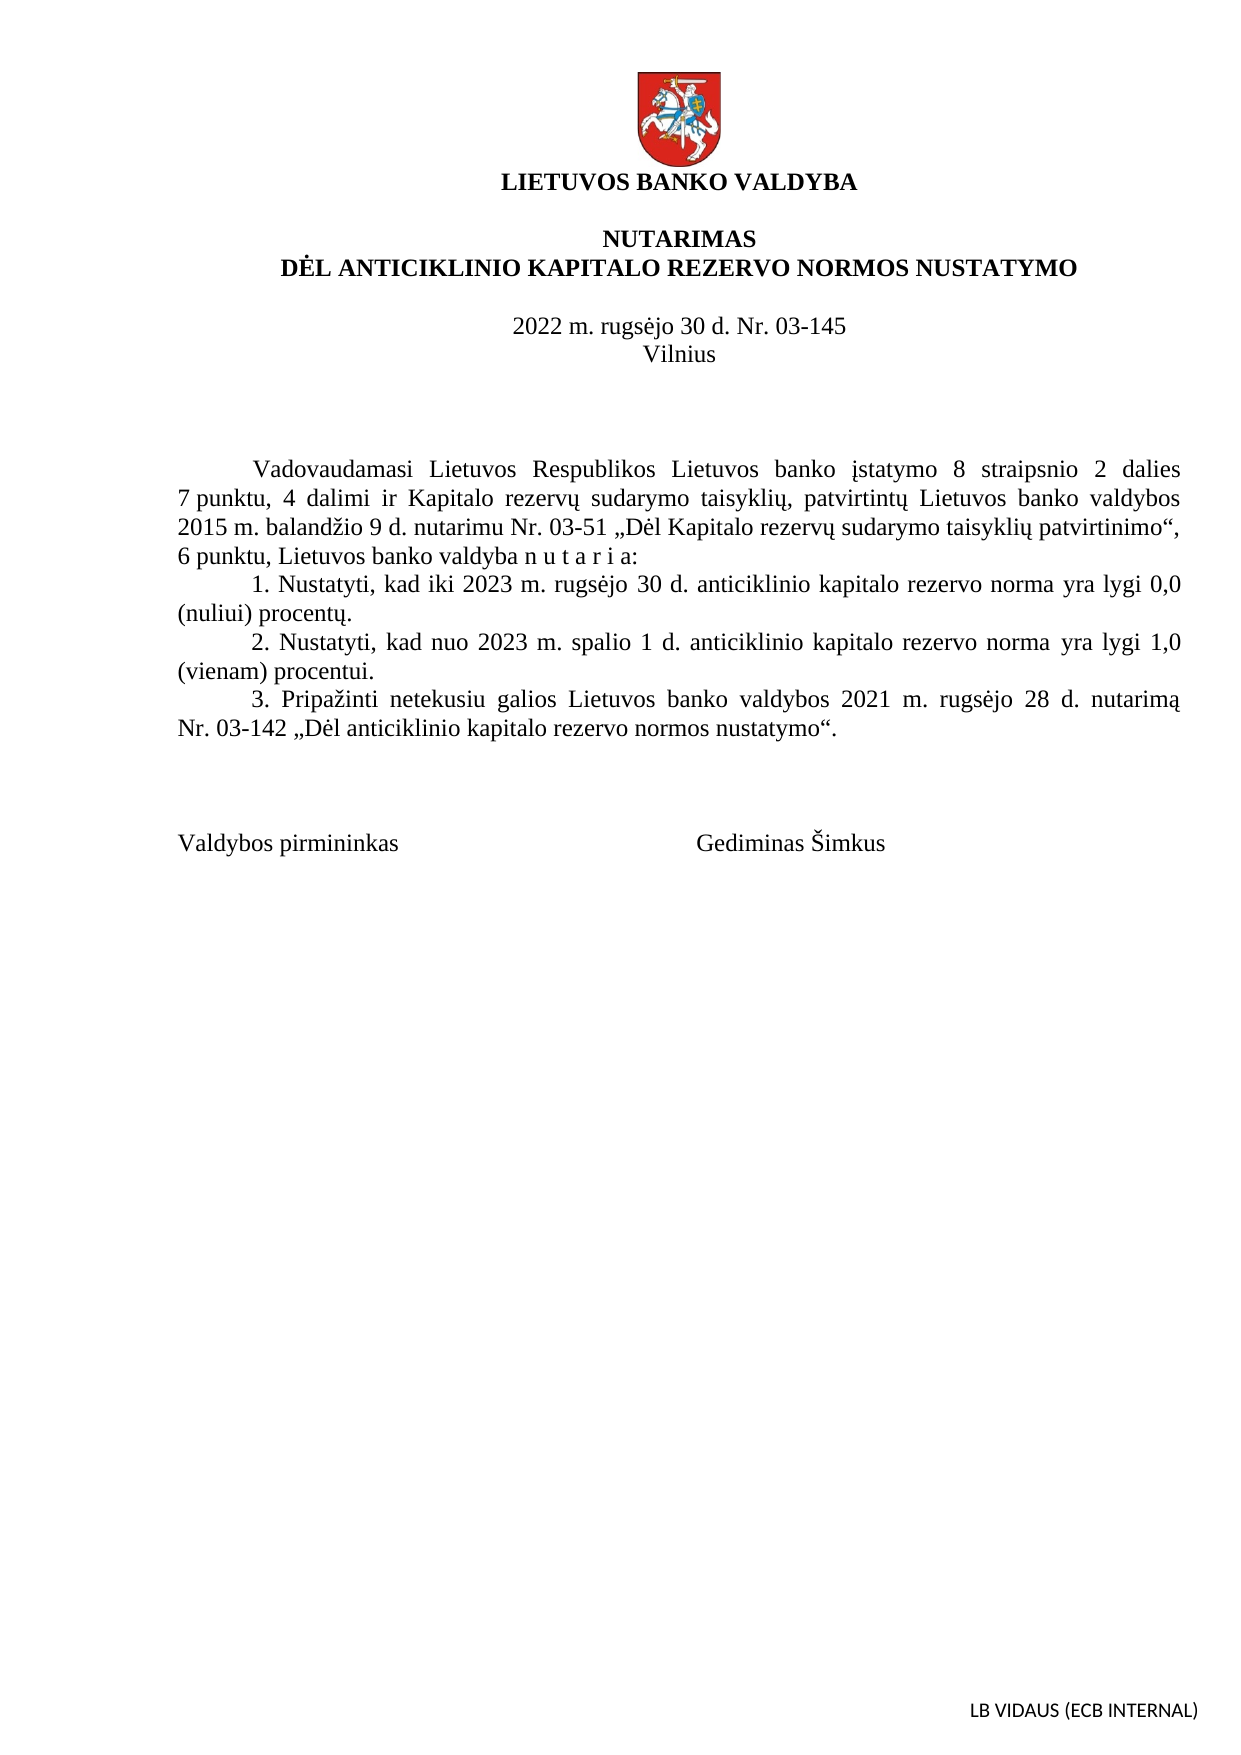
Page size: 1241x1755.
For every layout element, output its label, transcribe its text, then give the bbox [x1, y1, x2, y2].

text 1. Nustatyti, kad iki 2023 m. rugsėjo 30 d. anticiklinio kapitalo rezervo norma yra lygi 0,0 (nuliui) procentų. [177, 569, 1181, 627]
text Vadovaudamasi Lietuvos Respublikos Lietuvos banko įstatymo 8 straipsnio 2 dalies 7 punktu, 4 dalimi ir Kapitalo rezervų sudarymo taisyklių, patvirtintų Lietuvos banko valdybos 2015 m. balandžio 9 d. nutarimu Nr. 03-51 „Dėl Kapitalo rezervų sudarymo taisyklių patvirtinimo“, 6 punktu, Lietuvos banko valdyba n u t a r i a: [177, 454, 1181, 569]
text LIETUVOS BANKO VALDYBA [177, 167, 1181, 196]
text 3. Pripažinti netekusiu galios Lietuvos banko valdybos 2021 m. rugsėjo 28 d. nutarimą Nr. 03-142 „Dėl anticiklinio kapitalo rezervo normos nustatymo“. [177, 684, 1181, 742]
text Vilnius [177, 339, 1181, 368]
text DĖL ANTICIKLINIO KAPITALO REZERVO NORMOS NUSTATYMO [177, 253, 1181, 282]
text 2022 m. rugsėjo 30 d. Nr. 03-145 [177, 311, 1181, 339]
text NUTARIMAS [177, 224, 1181, 253]
subtitle Valdybos pirmininkas Gediminas Šimkus [177, 828, 1181, 857]
text 2. Nustatyti, kad nuo 2023 m. spalio 1 d. anticiklinio kapitalo rezervo norma yra lygi 1,0 (vienam) procentui. [177, 627, 1181, 684]
